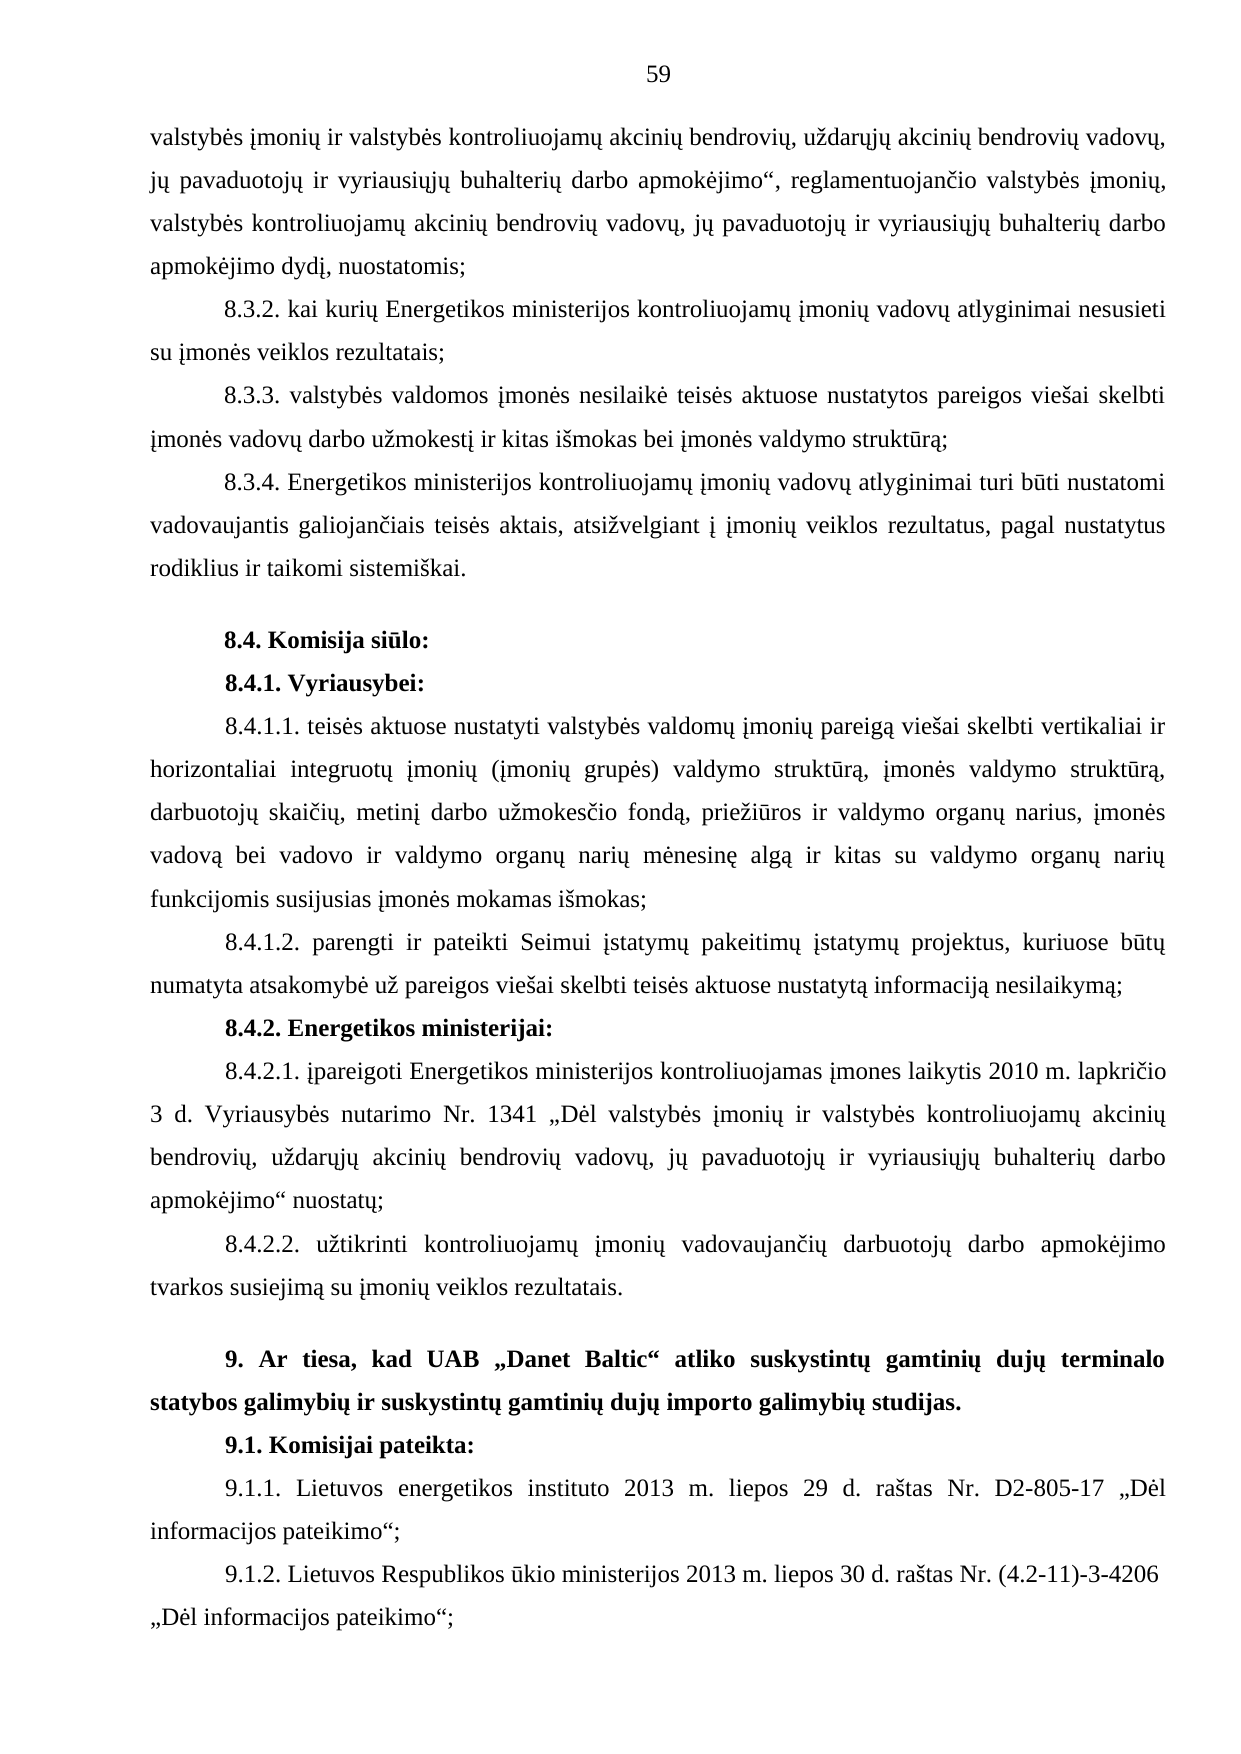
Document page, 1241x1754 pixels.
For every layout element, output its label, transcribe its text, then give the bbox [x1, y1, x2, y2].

text 9. Ar tiesa, kad UAB „Danet Baltic“ atliko suskystintų gamtinių dujų terminalo statybos galimybių ir suskystintų gamtinių dujų importo galimybių studijas. [150, 1344, 1167, 1416]
text 9.1. Komisijai pateikta: [150, 1430, 1167, 1459]
text 8.4.1. Vyriausybei: [150, 668, 1167, 697]
text 8.3.4. Energetikos ministerijos kontroliuojamų įmonių vadovų atlyginimai turi būti nustatomi vadovaujantis galiojančiais teisės aktais, atsižvelgiant į įmonių veiklos rezultatus, pagal nustatytus rodiklius ir taikomi sistemiškai. [150, 467, 1167, 582]
text 8.4.2.2. užtikrinti kontroliuojamų įmonių vadovaujančių darbuotojų darbo apmokėjimo tvarkos susiejimą su įmonių veiklos rezultatais. [150, 1229, 1167, 1301]
text 8.3.3. valstybės valdomos įmonės nesilaikė teisės aktuose nustatytos pareigos viešai skelbti įmonės vadovų darbo užmokestį ir kitas išmokas bei įmonės valdymo struktūrą; [150, 381, 1167, 452]
text 8.4.1.1. teisės aktuose nustatyti valstybės valdomų įmonių pareigą viešai skelbti vertikaliai ir horizontaliai integruotų įmonių (įmonių grupės) valdymo struktūrą, įmonės valdymo struktūrą, darbuotojų skaičių, metinį darbo užmokesčio fondą, priežiūros ir valdymo organų narius, įmonės vadovą bei vadovo ir valdymo organų narių mėnesinę algą ir kitas su valdymo organų narių funkcijomis susijusias įmonės mokamas išmokas; [150, 711, 1167, 912]
text 8.4.2.1. įpareigoti Energetikos ministerijos kontroliuojamas įmones laikytis 2010 m. lapkričio 3 d. Vyriausybės nutarimo Nr. 1341 „Dėl valstybės įmonių ir valstybės kontroliuojamų akcinių bendrovių, uždarųjų akcinių bendrovių vadovų, jų pavaduotojų ir vyriausiųjų buhalterių darbo apmokėjimo“ nuostatų; [150, 1056, 1167, 1214]
text 9.1.1. Lietuvos energetikos instituto 2013 m. liepos 29 d. raštas Nr. D2-805-17 „Dėl informacijos pateikimo“; [150, 1473, 1167, 1545]
text 8.4. Komisija siūlo: [150, 625, 1167, 654]
text 8.3.2. kai kurių Energetikos ministerijos kontroliuojamų įmonių vadovų atlyginimai nesusieti su įmonės veiklos rezultatais; [150, 294, 1167, 366]
text 8.4.1.2. parengti ir pateikti Seimui įstatymų pakeitimų įstatymų projektus, kuriuose būtų numatyta atsakomybė už pareigos viešai skelbti teisės aktuose nustatytą informaciją nesilaikymą; [150, 927, 1167, 999]
text 9.1.2. Lietuvos Respublikos ūkio ministerijos 2013 m. liepos 30 d. raštas Nr. (4.2-11)-3-4206 „Dėl informacijos pateikimo“; [150, 1559, 1167, 1631]
text 8.4.2. Energetikos ministerijai: [150, 1013, 1167, 1042]
text valstybės įmonių ir valstybės kontroliuojamų akcinių bendrovių, uždarųjų akcinių bendrovių vadovų, jų pavaduotojų ir vyriausiųjų buhalterių darbo apmokėjimo“, reglamentuojančio valstybės įmonių, valstybės kontroliuojamų akcinių bendrovių vadovų, jų pavaduotojų ir vyriausiųjų buhalterių darbo apmokėjimo dydį, nuostatomis; [150, 122, 1167, 280]
